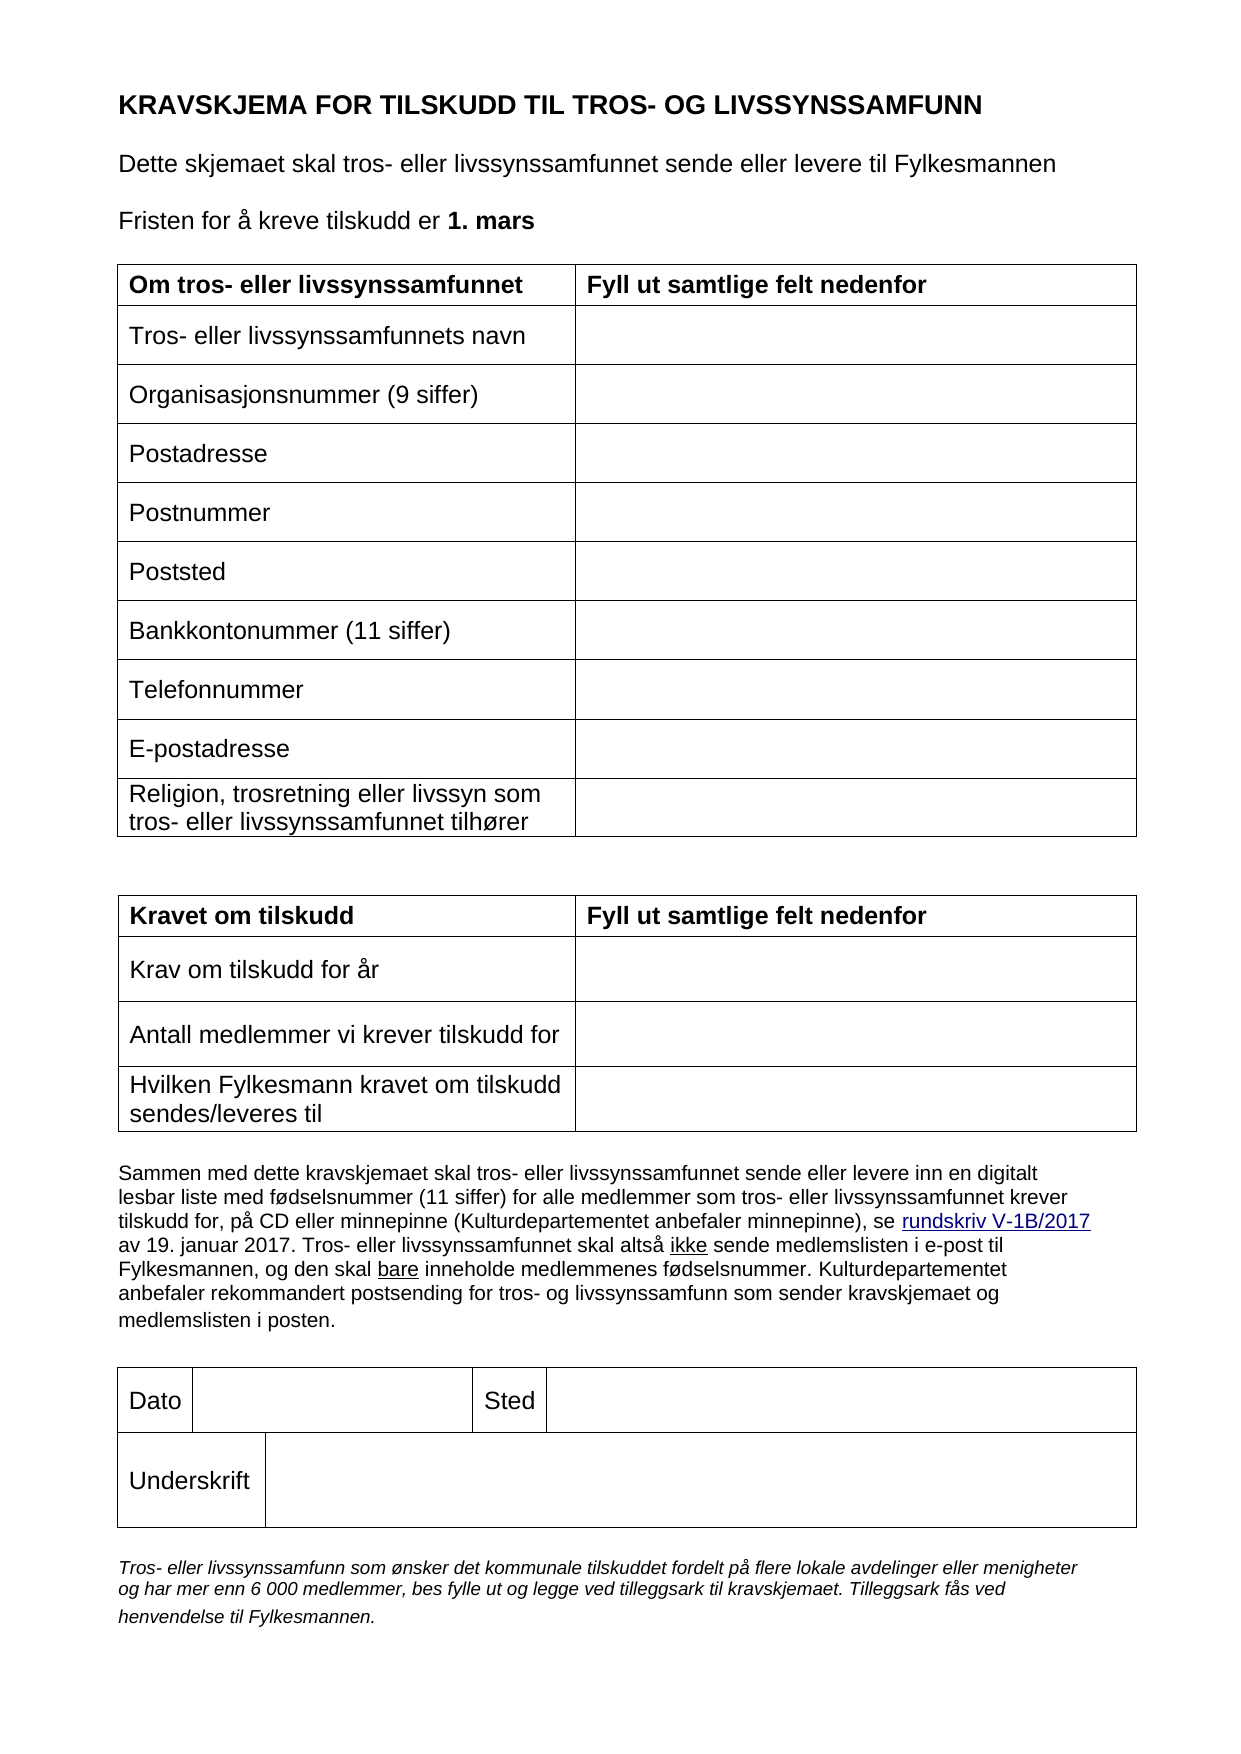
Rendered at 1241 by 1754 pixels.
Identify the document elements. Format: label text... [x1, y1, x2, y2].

table_cell Postnummer [118, 483, 575, 541]
table_cell [576, 720, 1136, 777]
table_header [547, 1368, 1136, 1432]
table_header Fyll ut samtlige felt nedenfor [576, 265, 1136, 305]
table_cell E-postadresse [118, 720, 575, 777]
text Tros- eller livssynssamfunn som ønsker det kommunale tilskuddet fordelt på flere lokale avdelinger eller menigheter og har mer enn 6 000 medlemmer, bes fylle ut og legge ved tilleggsark til kravskjemaet. Tilleggsark fås ved henvendelse til Fylkesmannen. [118, 1557, 1093, 1628]
table_cell [576, 1002, 1136, 1066]
table_header Sted [473, 1368, 546, 1432]
table_cell Religion, trosretning eller livssyn som tros- eller livssynssamfunnet tilhører [118, 779, 575, 836]
table_cell [576, 1067, 1136, 1131]
table_cell Antall medlemmer vi krever tilskudd for [119, 1002, 575, 1066]
text Sammen med dette kravskjemaet skal tros- eller livssynssamfunnet sende eller levere inn en digitalt lesbar liste med fødselsnummer (11 siffer) for alle medlemmer som tros- eller livssynssamfunnet krever tilskudd for, på CD eller minnepinne (Kulturdepartementet anbefaler minnepinne), se rundskriv V-1B/2017 av 19. januar 2017. Tros- eller livssynssamfunnet skal altså ikke sende medlemslisten i e-post til Fylkesmannen, og den skal bare inneholde medlemmenes fødselsnummer. Kulturdepartementet anbefaler rekommandert postsending for tros- og livssynssamfunn som sender kravskjemaet og medlemslisten i posten. [118, 1161, 1093, 1367]
table_header Kravet om tilskudd [119, 896, 575, 936]
table_cell Underskrift [118, 1433, 265, 1527]
table_cell Hvilken Fylkesmann kravet om tilskudd sendes/leveres til [119, 1067, 575, 1131]
table_cell [266, 1433, 1136, 1527]
table_cell [576, 306, 1136, 364]
table_cell [576, 601, 1136, 659]
table_cell [576, 937, 1136, 1001]
table_cell Organisasjonsnummer (9 siffer) [118, 365, 575, 423]
text KRAVSKJEMA FOR TILSKUDD TIL TROS- OG LIVSSYNSSAMFUNN Dette skjemaet skal tros- eller livssynssamfunnet sende eller levere til Fylkesmannen Fristen for å kreve tilskudd er 1. mars [118, 89, 1093, 235]
table_header [193, 1368, 472, 1432]
table_header Om tros- eller livssynssamfunnet [118, 265, 575, 305]
table_cell [576, 365, 1136, 423]
table_cell Bankkontonummer (11 siffer) [118, 601, 575, 659]
table_cell Telefonnummer [118, 660, 575, 718]
table_cell [576, 542, 1136, 600]
table_cell [576, 424, 1136, 482]
table_cell [576, 483, 1136, 541]
table_header Fyll ut samtlige felt nedenfor [576, 896, 1136, 936]
table_header Dato [118, 1368, 192, 1432]
table_cell Postadresse [118, 424, 575, 482]
table_cell [576, 779, 1136, 836]
table_cell Krav om tilskudd for år [119, 937, 575, 1001]
table_cell Poststed [118, 542, 575, 600]
table_cell [576, 660, 1136, 718]
table_cell Tros- eller livssynssamfunnets navn [118, 306, 575, 364]
